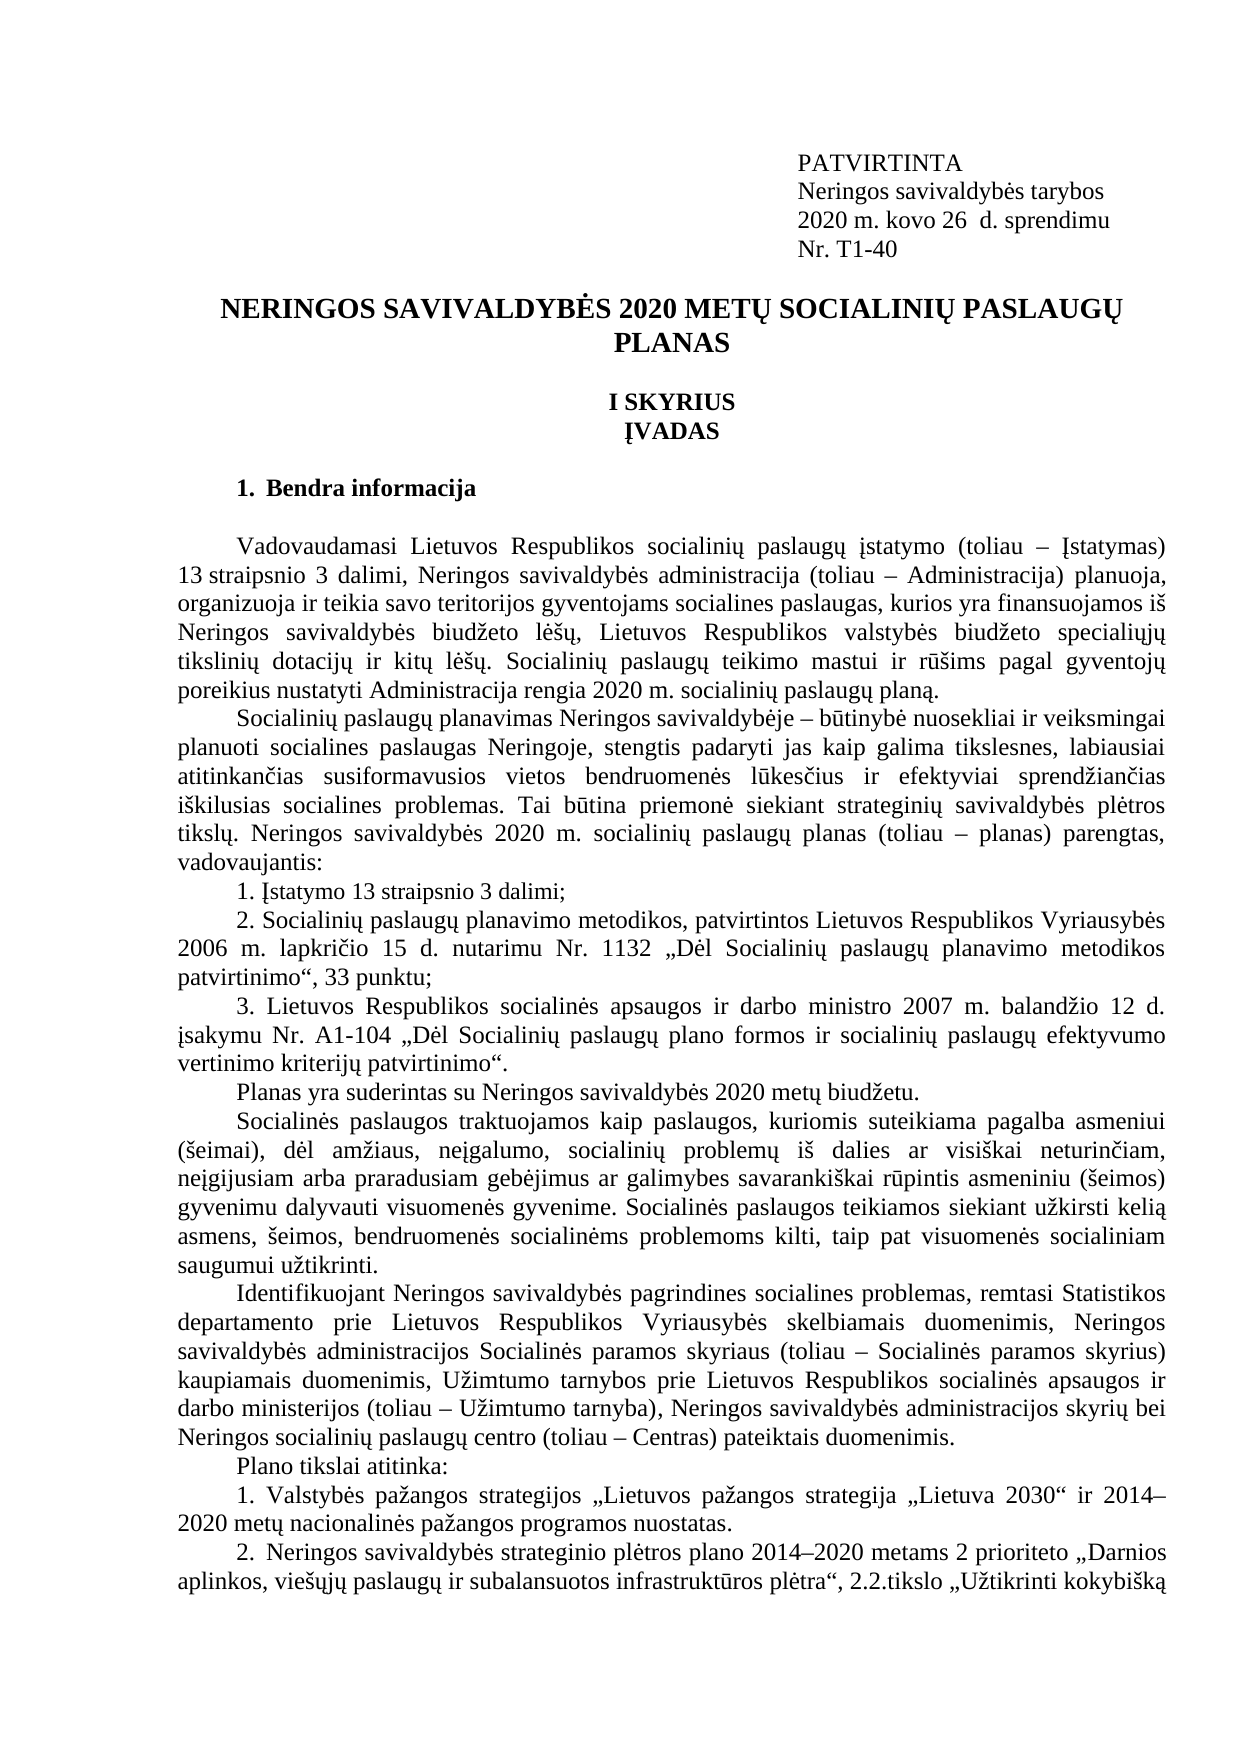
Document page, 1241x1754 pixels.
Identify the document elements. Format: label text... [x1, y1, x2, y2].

text Identifikuojant Neringos savivaldybės pagrindines socialines problemas, remtasi Statistikos departamento prie Lietuvos Respublikos Vyriausybės skelbiamais duomenimis, Neringos savivaldybės administracijos Socialinės paramos skyriaus (toliau – Socialinės paramos skyrius) kaupiamais duomenimis, Užimtumo tarnybos prie Lietuvos Respublikos socialinės apsaugos ir darbo ministerijos (toliau – Užimtumo tarnyba), Neringos savivaldybės administracijos skyrių bei Neringos socialinių paslaugų centro (toliau – Centras) pateiktais duomenimis. [177, 1278, 1167, 1451]
text 1. Valstybės pažangos strategijos „Lietuvos pažangos strategija „Lietuva 2030“ ir 2014–2020 metų nacionalinės pažangos programos nuostatas. [177, 1480, 1167, 1537]
text 1. Įstatymo 13 straipsnio 3 dalimi; [177, 876, 1167, 905]
text 2. Socialinių paslaugų planavimo metodikos, patvirtintos Lietuvos Respublikos Vyriausybės 2006 m. lapkričio 15 d. nutarimu Nr. 1132 „Dėl Socialinių paslaugų planavimo metodikos patvirtinimo“, 33 punktu; [177, 905, 1167, 991]
text 2020 m. kovo 26 d. sprendimu [177, 205, 1167, 234]
text Socialinės paslaugos traktuojamos kaip paslaugos, kuriomis suteikiama pagalba asmeniui (šeimai), dėl amžiaus, neįgalumo, socialinių problemų iš dalies ar visiškai neturinčiam, neįgijusiam arba praradusiam gebėjimus ar galimybes savarankiškai rūpintis asmeniniu (šeimos) gyvenimu dalyvauti visuomenės gyvenime. Socialinės paslaugos teikiamos siekiant užkirsti kelią asmens, šeimos, bendruomenės socialinėms problemoms kilti, taip pat visuomenės socialiniam saugumui užtikrinti. [177, 1106, 1167, 1278]
text Neringos savivaldybės tarybos [177, 176, 1167, 205]
text I SKYRIUS [177, 387, 1167, 416]
text NERINGOS SAVIVALDYBĖS 2020 METŲ SOCIALINIŲ PASLAUGŲ PLANAS [177, 291, 1167, 358]
text Vadovaudamasi Lietuvos Respublikos socialinių paslaugų įstatymo (toliau – Įstatymas) 13 straipsnio 3 dalimi, Neringos savivaldybės administracija (toliau – Administracija) planuoja, organizuoja ir teikia savo teritorijos gyventojams socialines paslaugas, kurios yra finansuojamos iš Neringos savivaldybės biudžeto lėšų, Lietuvos Respublikos valstybės biudžeto specialiųjų tikslinių dotacijų ir kitų lėšų. Socialinių paslaugų teikimo mastui ir rūšims pagal gyventojų poreikius nustatyti Administracija rengia 2020 m. socialinių paslaugų planą. [177, 531, 1167, 703]
text Socialinių paslaugų planavimas Neringos savivaldybėje – būtinybė nuosekliai ir veiksmingai planuoti socialines paslaugas Neringoje, stengtis padaryti jas kaip galima tikslesnes, labiausiai atitinkančias susiformavusios vietos bendruomenės lūkesčius ir efektyviai sprendžiančias iškilusias socialines problemas. Tai būtina priemonė siekiant strateginių savivaldybės plėtros tikslų. Neringos savivaldybės 2020 m. socialinių paslaugų planas (toliau – planas) parengtas, vadovaujantis: [177, 703, 1167, 876]
text 3. Lietuvos Respublikos socialinės apsaugos ir darbo ministro 2007 m. balandžio 12 d. įsakymu Nr. A1-104 „Dėl Socialinių paslaugų plano formos ir socialinių paslaugų efektyvumo vertinimo kriterijų patvirtinimo“. [177, 991, 1167, 1077]
text Planas yra suderintas su Neringos savivaldybės 2020 metų biudžetu. [177, 1077, 1167, 1106]
text PATVIRTINTA [177, 148, 1167, 176]
text 2. Neringos savivaldybės strateginio plėtros plano 2014–2020 metams 2 prioriteto „Darnios aplinkos, viešųjų paslaugų ir subalansuotos infrastruktūros plėtra“, 2.2.tikslo „Užtikrinti kokybišką [177, 1537, 1167, 1595]
text Nr. T1-40 [177, 234, 1167, 263]
text ĮVADAS [177, 416, 1167, 445]
text Plano tikslai atitinka: [177, 1451, 1167, 1480]
text 1. Bendra informacija [236, 473, 1167, 502]
